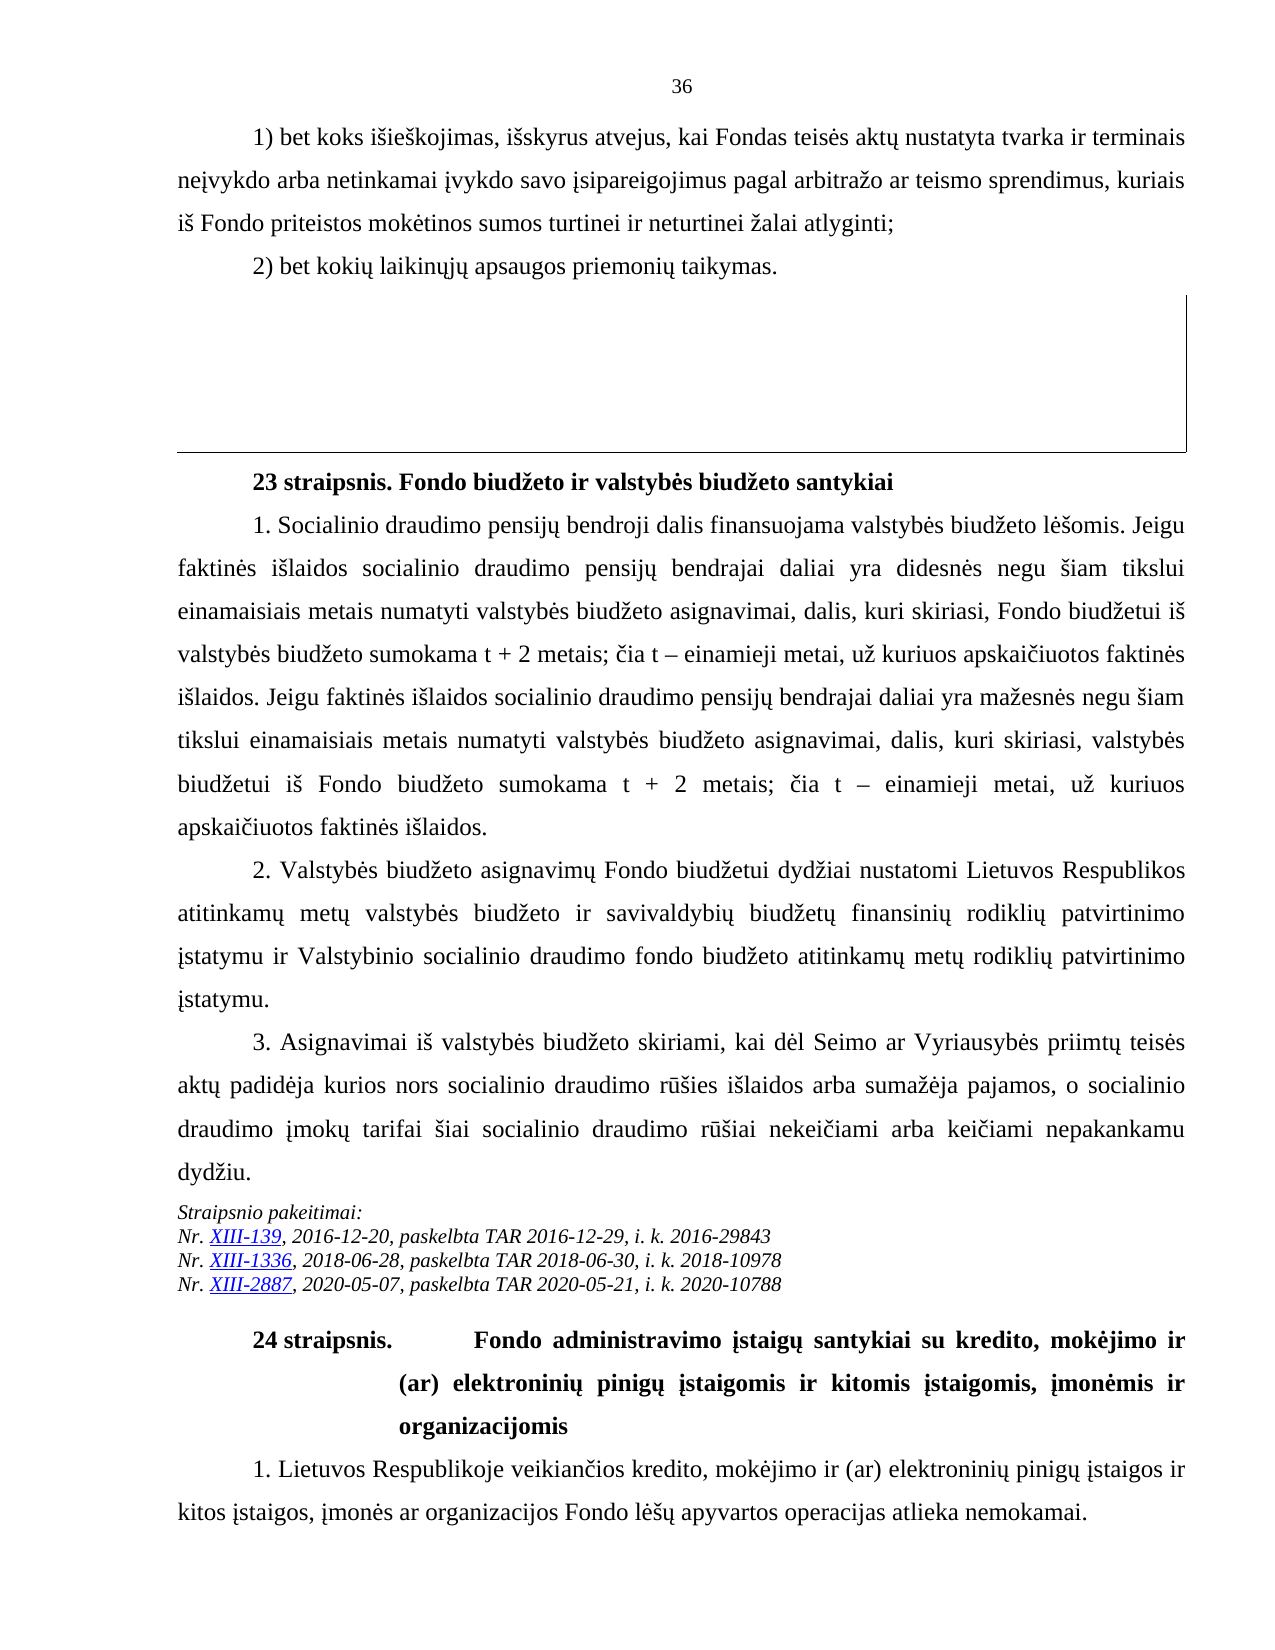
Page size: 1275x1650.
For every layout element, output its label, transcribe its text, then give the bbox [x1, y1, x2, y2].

text Nr. XIII-2887, 2020-05-07, paskelbta TAR 2020-05-21, i. k. 2020-10788 [177, 1272, 1186, 1296]
text Nr. XIII-139, 2016-12-20, paskelbta TAR 2016-12-29, i. k. 2016-29843 [177, 1224, 1186, 1248]
text 1. Socialinio draudimo pensijų bendroji dalis finansuojama valstybės biudžeto lėšomis. Jeigu faktinės išlaidos socialinio draudimo pensijų bendrajai daliai yra didesnės negu šiam tikslui einamaisiais metais numatyti valstybės biudžeto asignavimai, dalis, kuri skiriasi, Fondo biudžetui iš valstybės biudžeto sumokama t + 2 metais; čia t – einamieji metai, už kuriuos apskaičiuotos faktinės išlaidos. Jeigu faktinės išlaidos socialinio draudimo pensijų bendrajai daliai yra mažesnės negu šiam tikslui einamaisiais metais numatyti valstybės biudžeto asignavimai, dalis, kuri skiriasi, valstybės biudžetui iš Fondo biudžeto sumokama t + 2 metais; čia t – einamieji metai, už kuriuos apskaičiuotos faktinės išlaidos. [177, 510, 1186, 841]
text 2) bet kokių laikinųjų apsaugos priemonių taikymas. [177, 251, 1186, 280]
text 23 straipsnis. Fondo biudžeto ir valstybės biudžeto santykiai [177, 467, 1186, 496]
text 2. Valstybės biudžeto asignavimų Fondo biudžetui dydžiai nustatomi Lietuvos Respublikos atitinkamų metų valstybės biudžeto ir savivaldybių biudžetų finansinių rodiklių patvirtinimo įstatymu ir Valstybinio socialinio draudimo fondo biudžeto atitinkamų metų rodiklių patvirtinimo įstatymu. [177, 855, 1186, 1013]
text Nr. XIII-1336, 2018-06-28, paskelbta TAR 2018-06-30, i. k. 2018-10978 [177, 1248, 1186, 1272]
text 3. Asignavimai iš valstybės biudžeto skiriami, kai dėl Seimo ar Vyriausybės priimtų teisės aktų padidėja kurios nors socialinio draudimo rūšies išlaidos arba sumažėja pajamos, o socialinio draudimo įmokų tarifai šiai socialinio draudimo rūšiai nekeičiami arba keičiami nepakankamu dydžiu. [177, 1027, 1186, 1186]
text 1. Lietuvos Respublikoje veikiančios kredito, mokėjimo ir (ar) elektroninių pinigų įstaigos ir kitos įstaigos, įmonės ar organizacijos Fondo lėšų apyvartos operacijas atlieka nemokamai. [177, 1454, 1186, 1526]
text 1) bet koks išieškojimas, išskyrus atvejus, kai Fondas teisės aktų nustatyta tvarka ir terminais neįvykdo arba netinkamai įvykdo savo įsipareigojimus pagal arbitražo ar teismo sprendimus, kuriais iš Fondo priteistos mokėtinos sumos turtinei ir neturtinei žalai atlyginti; [177, 122, 1186, 237]
text Straipsnio pakeitimai: [177, 1200, 1186, 1224]
text 24 straipsnis. Fondo administravimo įstaigų santykiai su kredito, mokėjimo ir (ar) elektroninių pinigų įstaigomis ir kitomis įstaigomis, įmonėmis ir organizacijomis [252, 1325, 1186, 1440]
